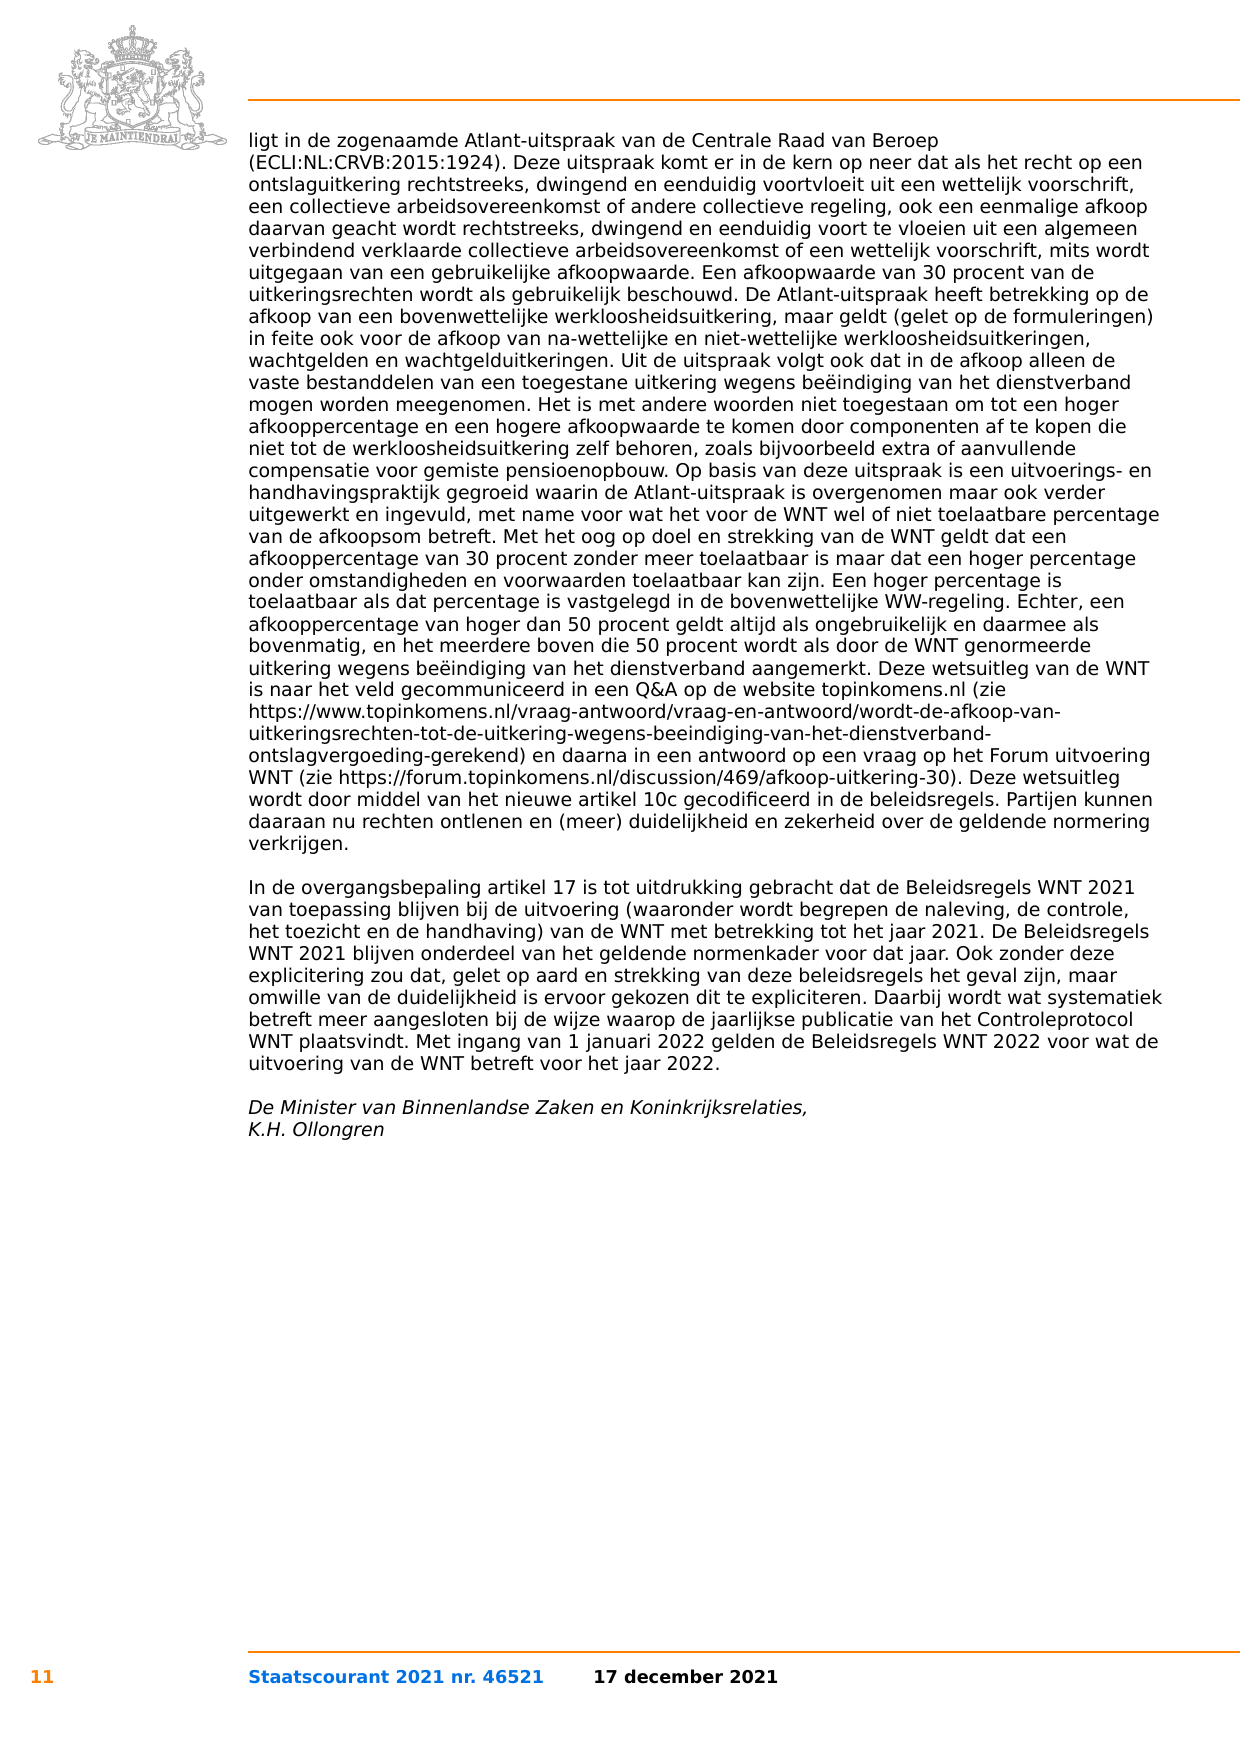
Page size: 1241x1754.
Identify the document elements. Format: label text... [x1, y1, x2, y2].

text In de overgangsbepaling artikel 17 is tot uitdrukking gebracht dat de Beleidsregels WNT 2021 van toepassing blijven bij de uitvoering (waaronder wordt begrepen de naleving, de controle, het toezicht en de handhaving) van de WNT met betrekking tot het jaar 2021. De Beleidsregels WNT 2021 blijven onderdeel van het geldende normenkader voor dat jaar. Ook zonder deze explicitering zou dat, gelet op aard en strekking van deze beleidsregels het geval zijn, maar omwille van de duidelijkheid is ervoor gekozen dit te expliciteren. Daarbij wordt wat systematiek betreft meer aangesloten bij de wijze waarop de jaarlijkse publicatie van het Controleprotocol WNT plaatsvindt. Met ingang van 1 januari 2022 gelden de Beleidsregels WNT 2022 voor wat de uitvoering van de WNT betreft voor het jaar 2022. [248, 877, 1163, 1075]
picture [38, 25, 227, 150]
text ligt in de zogenaamde Atlant-uitspraak van de Centrale Raad van Beroep (ECLI:NL:CRVB:2015:1924). Deze uitspraak komt er in de kern op neer dat als het recht op een ontslaguitkering rechtstreeks, dwingend en eenduidig voortvloeit uit een wettelijk voorschrift, een collectieve arbeidsovereenkomst of andere collectieve regeling, ook een eenmalige afkoop daarvan geacht wordt rechtstreeks, dwingend en eenduidig voort te vloeien uit een algemeen verbindend verklaarde collectieve arbeidsovereenkomst of een wettelijk voorschrift, mits wordt uitgegaan van een gebruikelijke afkoopwaarde. Een afkoopwaarde van 30 procent van de uitkeringsrechten wordt als gebruikelijk beschouwd. De Atlant-uitspraak heeft betrekking op de afkoop van een bovenwettelijke werkloosheidsuitkering, maar geldt (gelet op de formuleringen) in feite ook voor de afkoop van na-wettelijke en niet-wettelijke werkloosheidsuitkeringen, wachtgelden en wachtgelduitkeringen. Uit de uitspraak volgt ook dat in de afkoop alleen de vaste bestanddelen van een toegestane uitkering wegens beëindiging van het dienstverband mogen worden meegenomen. Het is met andere woorden niet toegestaan om tot een hoger afkooppercentage en een hogere afkoopwaarde te komen door componenten af te kopen die niet tot de werkloosheidsuitkering zelf behoren, zoals bijvoorbeeld extra of aanvullende compensatie voor gemiste pensioenopbouw. Op basis van deze uitspraak is een uitvoerings- en handhavingspraktijk gegroeid waarin de Atlant-uitspraak is overgenomen maar ook verder uitgewerkt en ingevuld, met name voor wat het voor de WNT wel of niet toelaatbare percentage van de afkoopsom betreft. Met het oog op doel en strekking van de WNT geldt dat een afkooppercentage van 30 procent zonder meer toelaatbaar is maar dat een hoger percentage onder omstandigheden en voorwaarden toelaatbaar kan zijn. Een hoger percentage is toelaatbaar als dat percentage is vastgelegd in de bovenwettelijke WW-regeling. Echter, een afkooppercentage van hoger dan 50 procent geldt altijd als ongebruikelijk en daarmee als bovenmatig, en het meerdere boven die 50 procent wordt als door de WNT genormeerde uitkering wegens beëindiging van het dienstverband aangemerkt. Deze wetsuitleg van de WNT is naar het veld gecommuniceerd in een Q&A op de website topinkomens.nl (zie https://www.topinkomens.nl/vraag-antwoord/vraag-en-antwoord/wordt-de-afkoop-van-uitkeringsrechten-tot-de-uitkering-wegens-beeindiging-van-het-dienstverband-ontslagvergoeding-gerekend) en daarna in een antwoord op een vraag op het Forum uitvoering WNT (zie https://forum.topinkomens.nl/discussion/469/afkoop-uitkering-30). Deze wetsuitleg wordt door middel van het nieuwe artikel 10c gecodificeerd in de beleidsregels. Partijen kunnen daaraan nu rechten ontlenen en (meer) duidelijkheid en zekerheid over de geldende normering verkrijgen. [248, 130, 1163, 855]
text De Minister van Binnenlandse Zaken en Koninkrijksrelaties, K.H. Ollongren [248, 1097, 1163, 1141]
